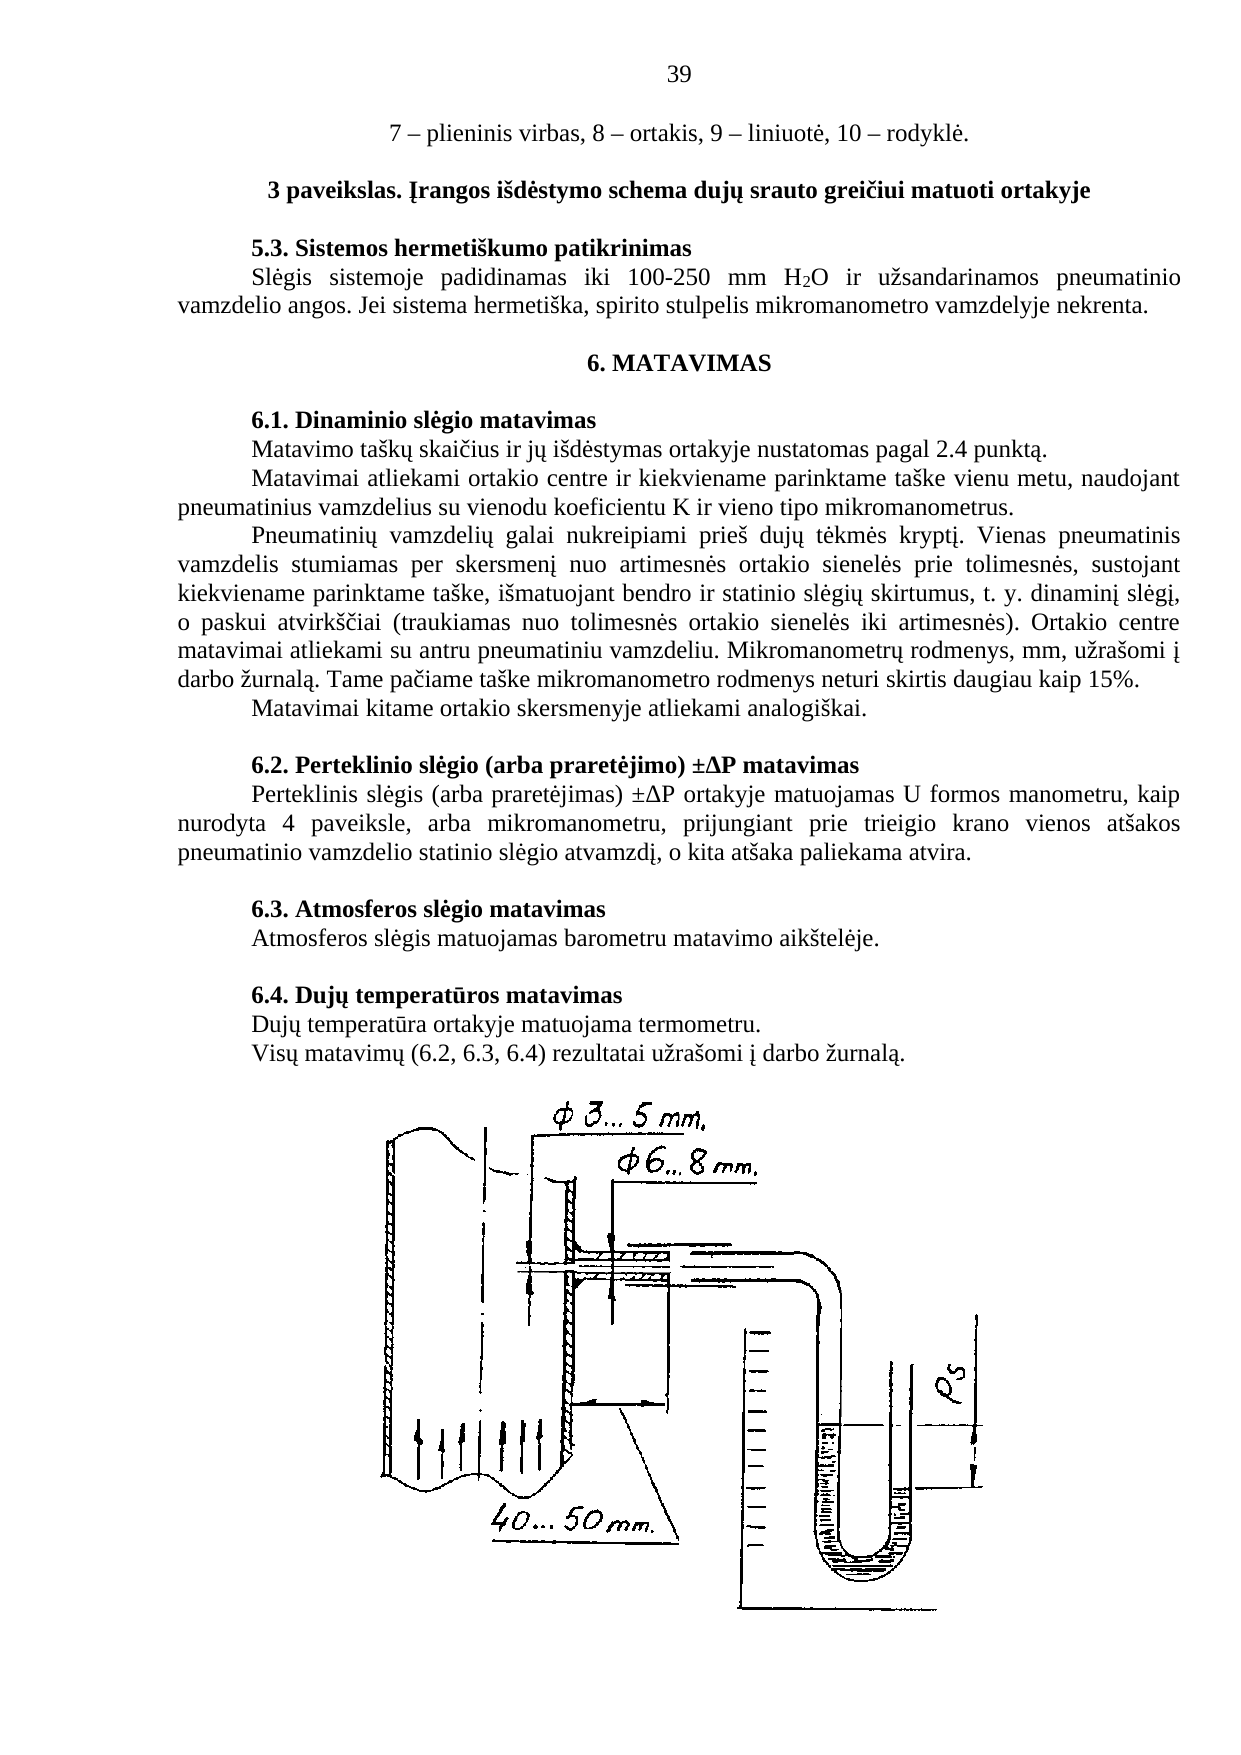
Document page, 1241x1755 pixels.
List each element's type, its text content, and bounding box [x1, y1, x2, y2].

text Pneumatinių vamzdelių galai nukreipiami prieš dujų tėkmės kryptį. Vienas pneumatinis vamzdelis stumiamas per skersmenį nuo artimesnės ortakio sienelės prie tolimesnės, sustojant kiekviename parinktame taške, išmatuojant bendro ir statinio slėgių skirtumus, t. y. dinaminį slėgį, o paskui atvirkščiai (traukiamas nuo tolimesnės ortakio sienelės iki artimesnės). Ortakio centre matavimai atliekami su antru pneumatiniu vamzdeliu. Mikromanometrų rodmenys, mm, užrašomi į darbo žurnalą. Tame pačiame taške mikromanometro rodmenys neturi skirtis daugiau kaip 15%. [177, 521, 1181, 693]
text 6.1. Dinaminio slėgio matavimas [177, 406, 1181, 434]
text 6. MATAVIMAS [177, 348, 1181, 377]
text Matavimai atliekami ortakio centre ir kiekviename parinktame taške vienu metu, naudojant pneumatinius vamzdelius su vienodu koeficientu K ir vieno tipo mikromanometrus. [177, 463, 1181, 521]
text Matavimai kitame ortakio skersmenyje atliekami analogiškai. [177, 693, 1181, 722]
text 6.4. Dujų temperatūros matavimas [177, 981, 1181, 1009]
text Dujų temperatūra ortakyje matuojama termometru. [177, 1009, 1181, 1038]
text Visų matavimų (6.2, 6.3, 6.4) rezultatai užrašomi į darbo žurnalą. [177, 1038, 1181, 1067]
text 6.2. Perteklinio slėgio (arba praretėjimo) ±ΔP matavimas [177, 751, 1181, 779]
text Slėgis sistemoje padidinamas iki 100-250 mm H2O ir užsandarinamos pneumatinio vamzdelio angos. Jei sistema hermetiška, spirito stulpelis mikromanometro vamzdelyje nekrenta. [177, 262, 1181, 319]
text 7 – plieninis virbas, 8 – ortakis, 9 – liniuotė, 10 – rodyklė. [177, 118, 1181, 147]
text 5.3. Sistemos hermetiškumo patikrinimas [177, 233, 1181, 262]
text Matavimo taškų skaičius ir jų išdėstymas ortakyje nustatomas pagal 2.4 punktą. [177, 434, 1181, 463]
text Perteklinis slėgis (arba praretėjimas) ±ΔP ortakyje matuojamas U formos manometru, kaip nurodyta 4 paveiksle, arba mikromanometru, prijungiant prie trieigio krano vienos atšakos pneumatinio vamzdelio statinio slėgio atvamzdį, o kita atšaka paliekama atvira. [177, 779, 1181, 866]
text 3 paveikslas. Įrangos išdėstymo schema dujų srauto greičiui matuoti ortakyje [177, 176, 1181, 204]
text Atmosferos slėgis matuojamas barometru matavimo aikštelėje. [177, 923, 1181, 952]
text 6.3. Atmosferos slėgio matavimas [177, 894, 1181, 923]
